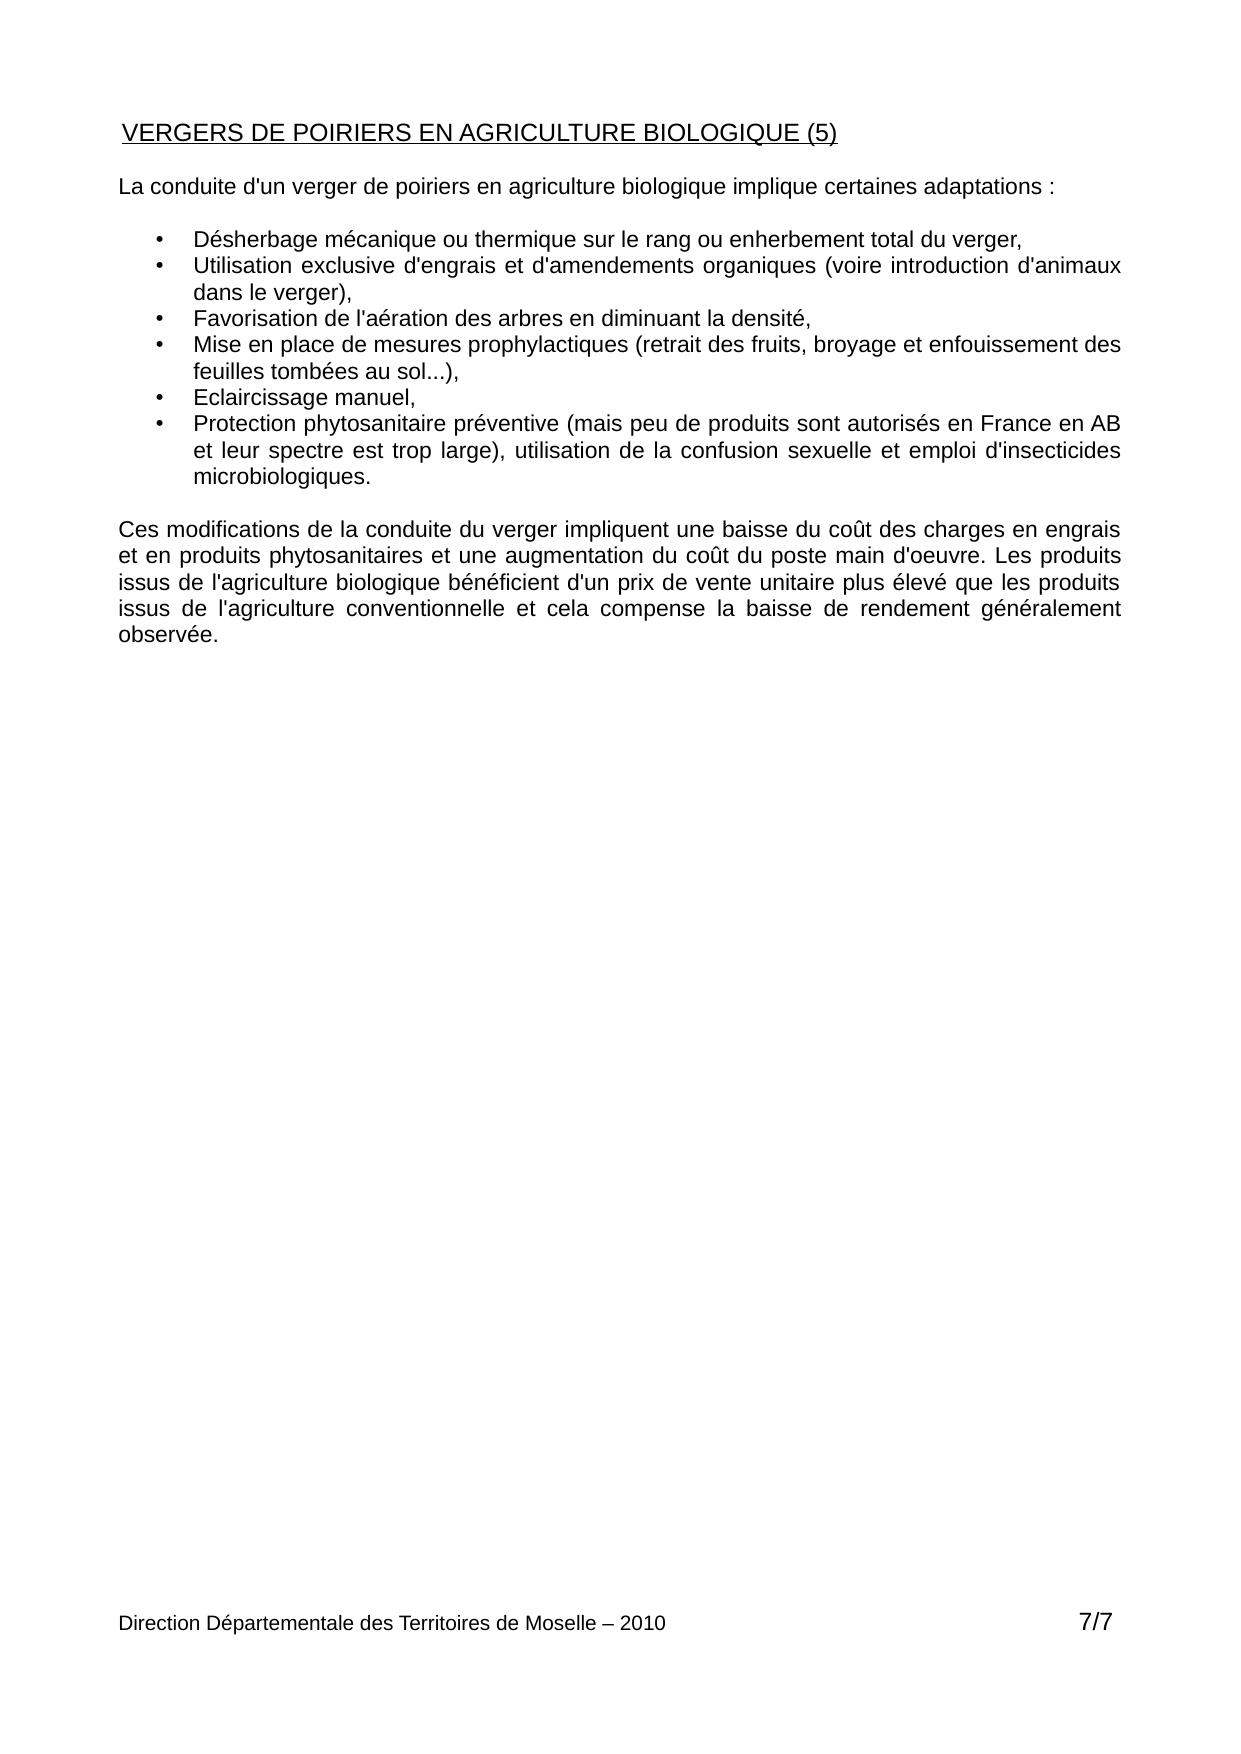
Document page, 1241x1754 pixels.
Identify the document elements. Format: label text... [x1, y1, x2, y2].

text VERGERS DE POIRIERS EN AGRICULTURE BIOLOGIQUE (5) [48, 118, 1122, 147]
text La conduite d'un verger de poiriers en agriculture biologique implique certaines adaptations : [118, 173, 1122, 199]
list Favorisation de l'aération des arbres en diminuant la densité, [156, 305, 1122, 331]
list Mise en place de mesures prophylactiques (retrait des fruits, broyage et enfouissement des feuilles tombées au sol...), [156, 331, 1122, 384]
list Utilisation exclusive d'engrais et d'amendements organiques (voire introduction d'animaux dans le verger), [156, 252, 1122, 305]
text Ces modifications de la conduite du verger impliquent une baisse du coût des charges en engrais et en produits phytosanitaires et une augmentation du coût du poste main d'oeuvre. Les produits issus de l'agriculture biologique bénéficient d'un prix de vente unitaire plus élevé que les produits issus de l'agriculture conventionnelle et cela compense la baisse de rendement généralement observée. [118, 516, 1122, 648]
list Eclaircissage manuel, [156, 384, 1122, 410]
list Désherbage mécanique ou thermique sur le rang ou enherbement total du verger, [156, 226, 1122, 252]
list Protection phytosanitaire préventive (mais peu de produits sont autorisés en France en AB et leur spectre est trop large), utilisation de la confusion sexuelle et emploi d'insecticides microbiologiques. [156, 410, 1122, 489]
